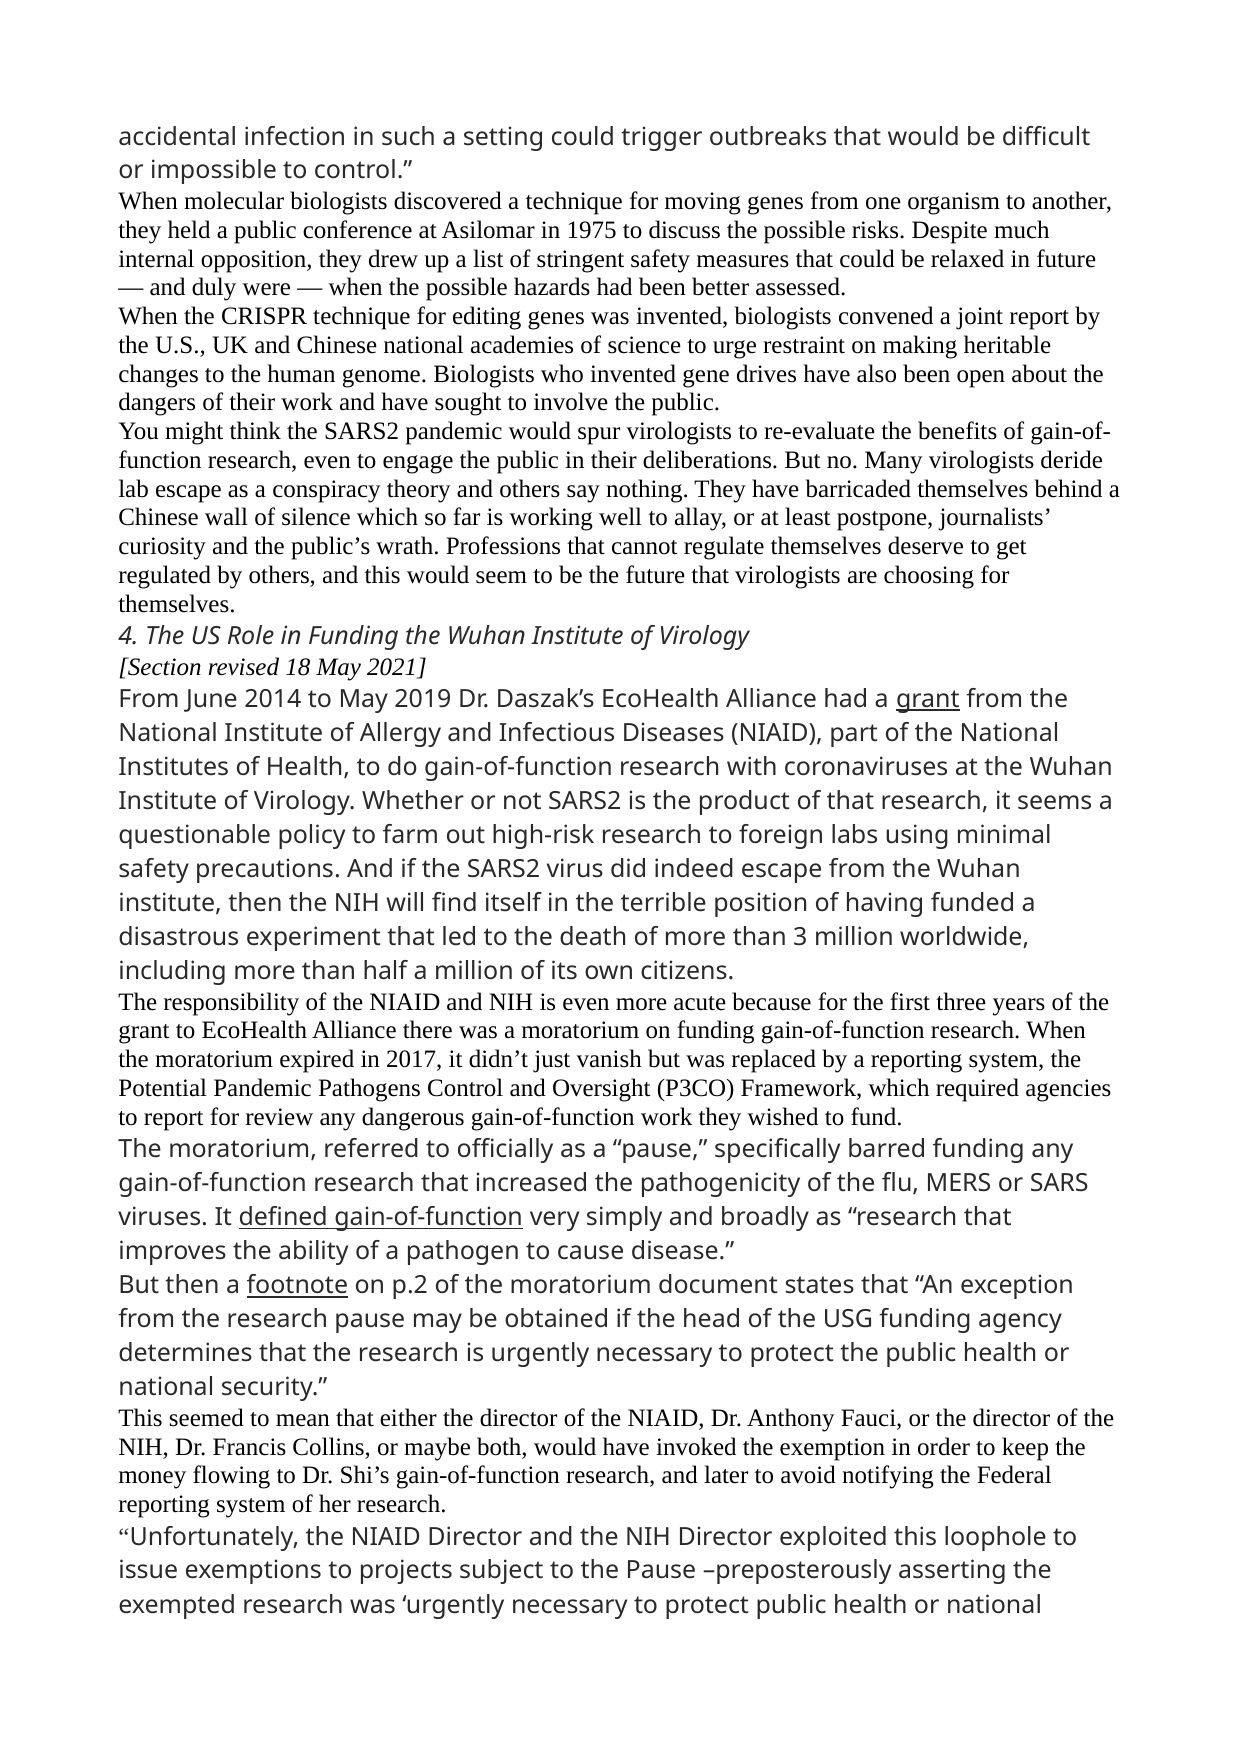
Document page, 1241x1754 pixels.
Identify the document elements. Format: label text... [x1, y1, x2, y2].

text “Unfortunately, the NIAID Director and the NIH Director exploited this loophole to issue exemptions to projects subject to the Pause –preposterously asserting the exempted research was ‘urgently necessary to protect public health or national [118, 1518, 1122, 1620]
text But then a footnote on p.2 of the moratorium document states that “An exception from the research pause may be obtained if the head of the USG funding agency determines that the research is urgently necessary to protect the public health or national security.” [118, 1267, 1122, 1403]
text [Section revised 18 May 2021] [118, 652, 1122, 680]
text accidental infection in such a setting could trigger outbreaks that would be difficult or impossible to control.” [118, 118, 1122, 186]
text From June 2014 to May 2019 Dr. Daszak’s EcoHealth Alliance had a grant from the National Institute of Allergy and Infectious Diseases (NIAID), part of the National Institutes of Health, to do gain-of-function research with coronaviruses at the Wuhan Institute of Virology. Whether or not SARS2 is the product of that research, it seems a questionable policy to farm out high-risk research to foreign labs using minimal safety precautions. And if the SARS2 virus did indeed escape from the Wuhan institute, then the NIH will find itself in the terrible position of having funded a disastrous experiment that led to the death of more than 3 million worldwide, including more than half a million of its own citizens. [118, 680, 1122, 987]
text You might think the SARS2 pandemic would spur virologists to re-evaluate the benefits of gain-of-function research, even to engage the public in their deliberations. But no. Many virologists deride lab escape as a conspiracy theory and others say nothing. They have barricaded themselves behind a Chinese wall of silence which so far is working well to allay, or at least postpone, journalists’ curiosity and the public’s wrath. Professions that cannot regulate themselves deserve to get regulated by others, and this would seem to be the future that virologists are choosing for themselves. [118, 416, 1122, 617]
text This seemed to mean that either the director of the NIAID, Dr. Anthony Fauci, or the director of the NIH, Dr. Francis Collins, or maybe both, would have invoked the exemption in order to keep the money flowing to Dr. Shi’s gain-of-function research, and later to avoid notifying the Federal reporting system of her research. [118, 1403, 1122, 1518]
text The moratorium, referred to officially as a “pause,” specifically barred funding any gain-of-function research that increased the pathogenicity of the flu, MERS or SARS viruses. It defined gain-of-function very simply and broadly as “research that improves the ability of a pathogen to cause disease.” [118, 1131, 1122, 1267]
text The responsibility of the NIAID and NIH is even more acute because for the first three years of the grant to EcoHealth Alliance there was a moratorium on funding gain-of-function research. When the moratorium expired in 2017, it didn’t just vanish but was replaced by a reporting system, the Potential Pandemic Pathogens Control and Oversight (P3CO) Framework, which required agencies to report for review any dangerous gain-of-function work they wished to fund. [118, 987, 1122, 1131]
text When the CRISPR technique for editing genes was invented, biologists convened a joint report by the U.S., UK and Chinese national academies of science to urge restraint on making heritable changes to the human genome. Biologists who invented gene drives have also been open about the dangers of their work and have sought to involve the public. [118, 301, 1122, 416]
text 4. The US Role in Funding the Wuhan Institute of Virology [118, 617, 1122, 652]
text When molecular biologists discovered a technique for moving genes from one organism to another, they held a public conference at Asilomar in 1975 to discuss the possible risks. Despite much internal opposition, they drew up a list of stringent safety measures that could be relaxed in future — and duly were — when the possible hazards had been better assessed. [118, 186, 1122, 301]
